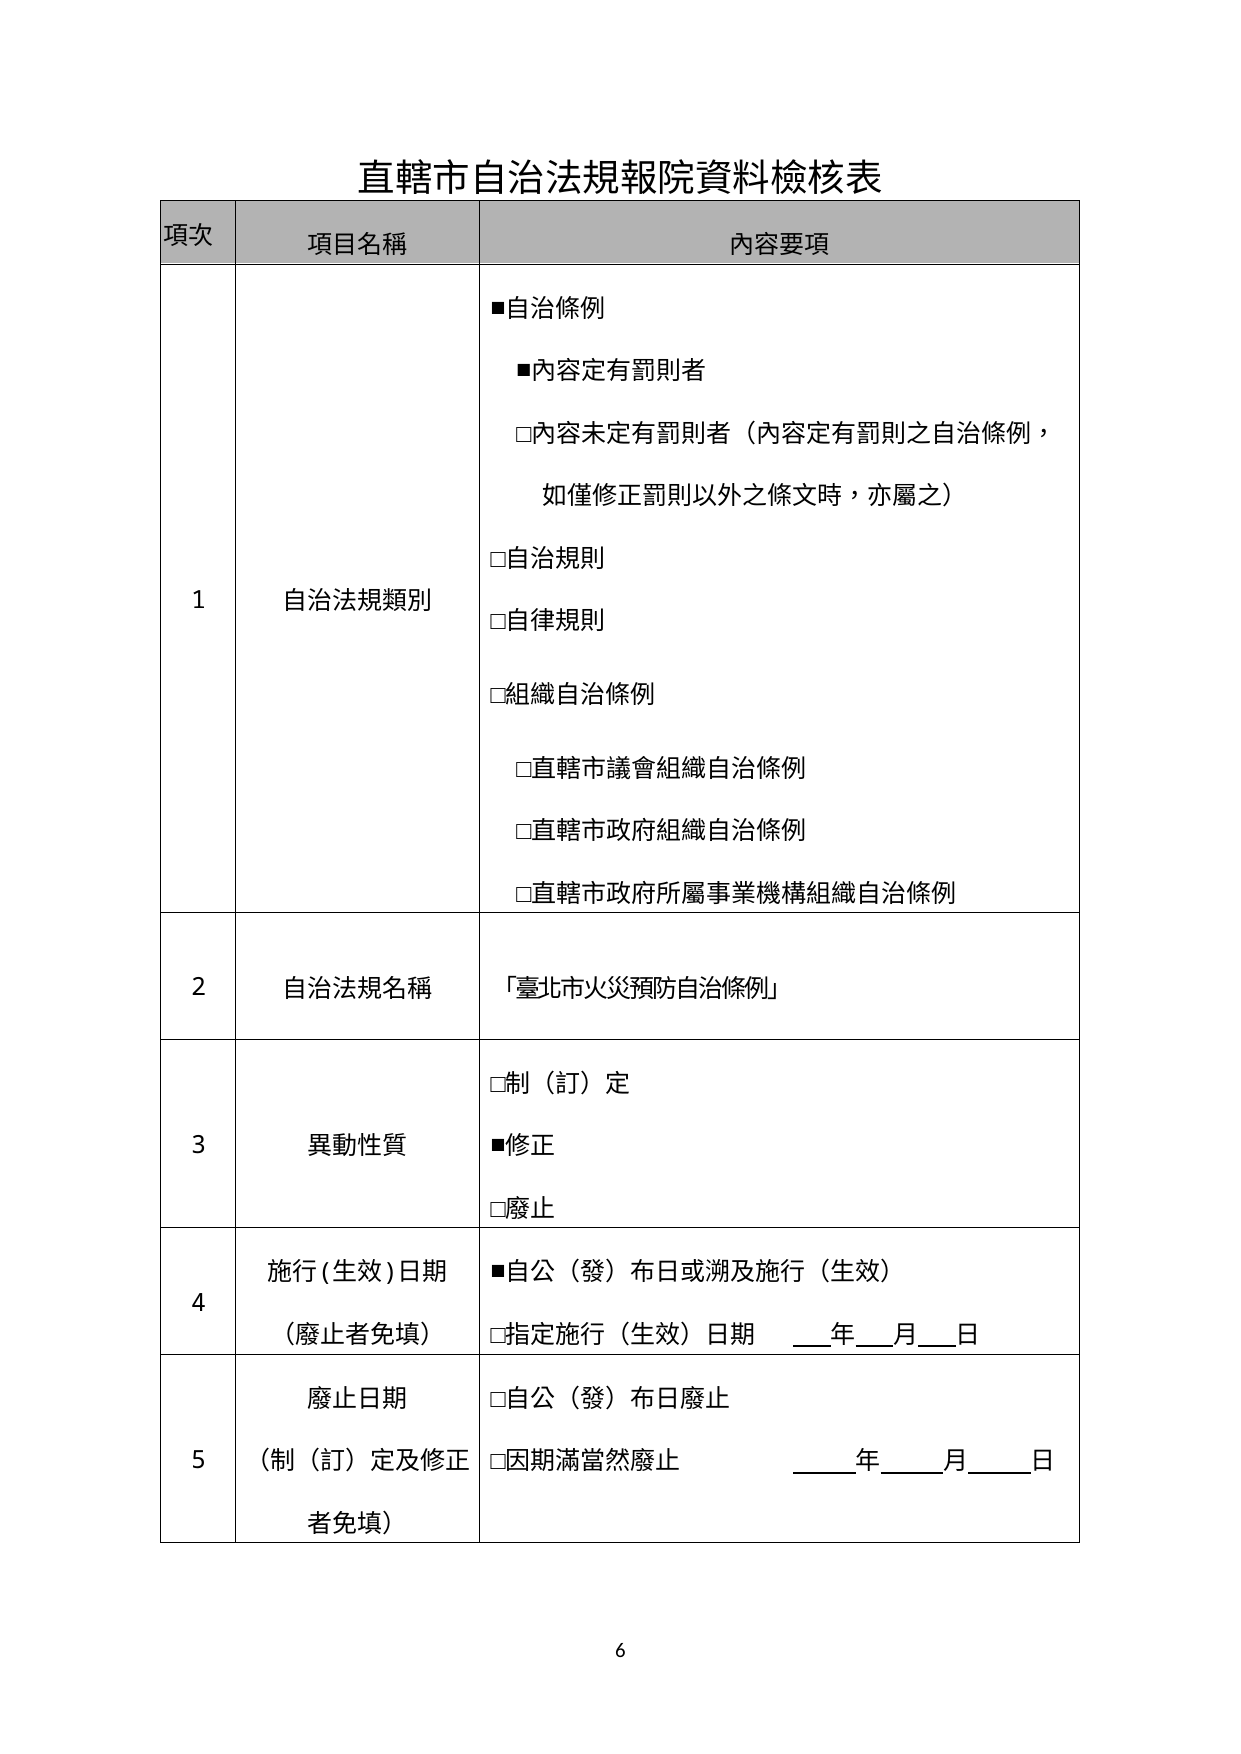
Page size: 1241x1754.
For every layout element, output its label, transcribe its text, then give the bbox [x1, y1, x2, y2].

table_cell 自治法規類別 [236, 265, 479, 912]
table_cell 施行(生效)日期 （廢止者免填） [236, 1228, 479, 1354]
table_cell □自公（發）布日廢止 □因期滿當然廢止 年 月 日 [480, 1355, 1079, 1542]
table_header 內容要項 [480, 201, 1079, 263]
table_cell 「臺北市火災預防自治條例」 [480, 913, 1079, 1038]
table_cell 廢止日期 （制（訂）定及修正者免填） [236, 1355, 479, 1542]
table_cell 3 [161, 1040, 235, 1227]
table_cell 異動性質 [236, 1040, 479, 1227]
table_cell 4 [161, 1228, 235, 1354]
table_cell ■自公（發）布日或溯及施行（生效） □指定施行（生效）日期 年 月 日 [480, 1228, 1079, 1354]
text 直轄市自治法規報院資料檢核表 [118, 158, 1122, 200]
table_header 項次 [161, 201, 235, 263]
table_cell 1 [161, 265, 235, 912]
table_cell 2 [161, 913, 235, 1038]
table_cell 5 [161, 1355, 235, 1542]
table_cell □制（訂）定 ■修正 □廢止 [480, 1040, 1079, 1227]
table_header 項目名稱 [236, 201, 479, 263]
table_cell 自治法規名稱 [236, 913, 479, 1038]
table_cell ■自治條例 ■內容定有罰則者 □內容未定有罰則者（內容定有罰則之自治條例，如僅修正罰則以外之條文時，亦屬之） □自治規則 □自律規則 □組織自治條例 □直轄市議會組織自治條例 □直轄市政府組織自治條例 □直轄市政府所屬事業機構組織自治條例 [480, 265, 1079, 912]
